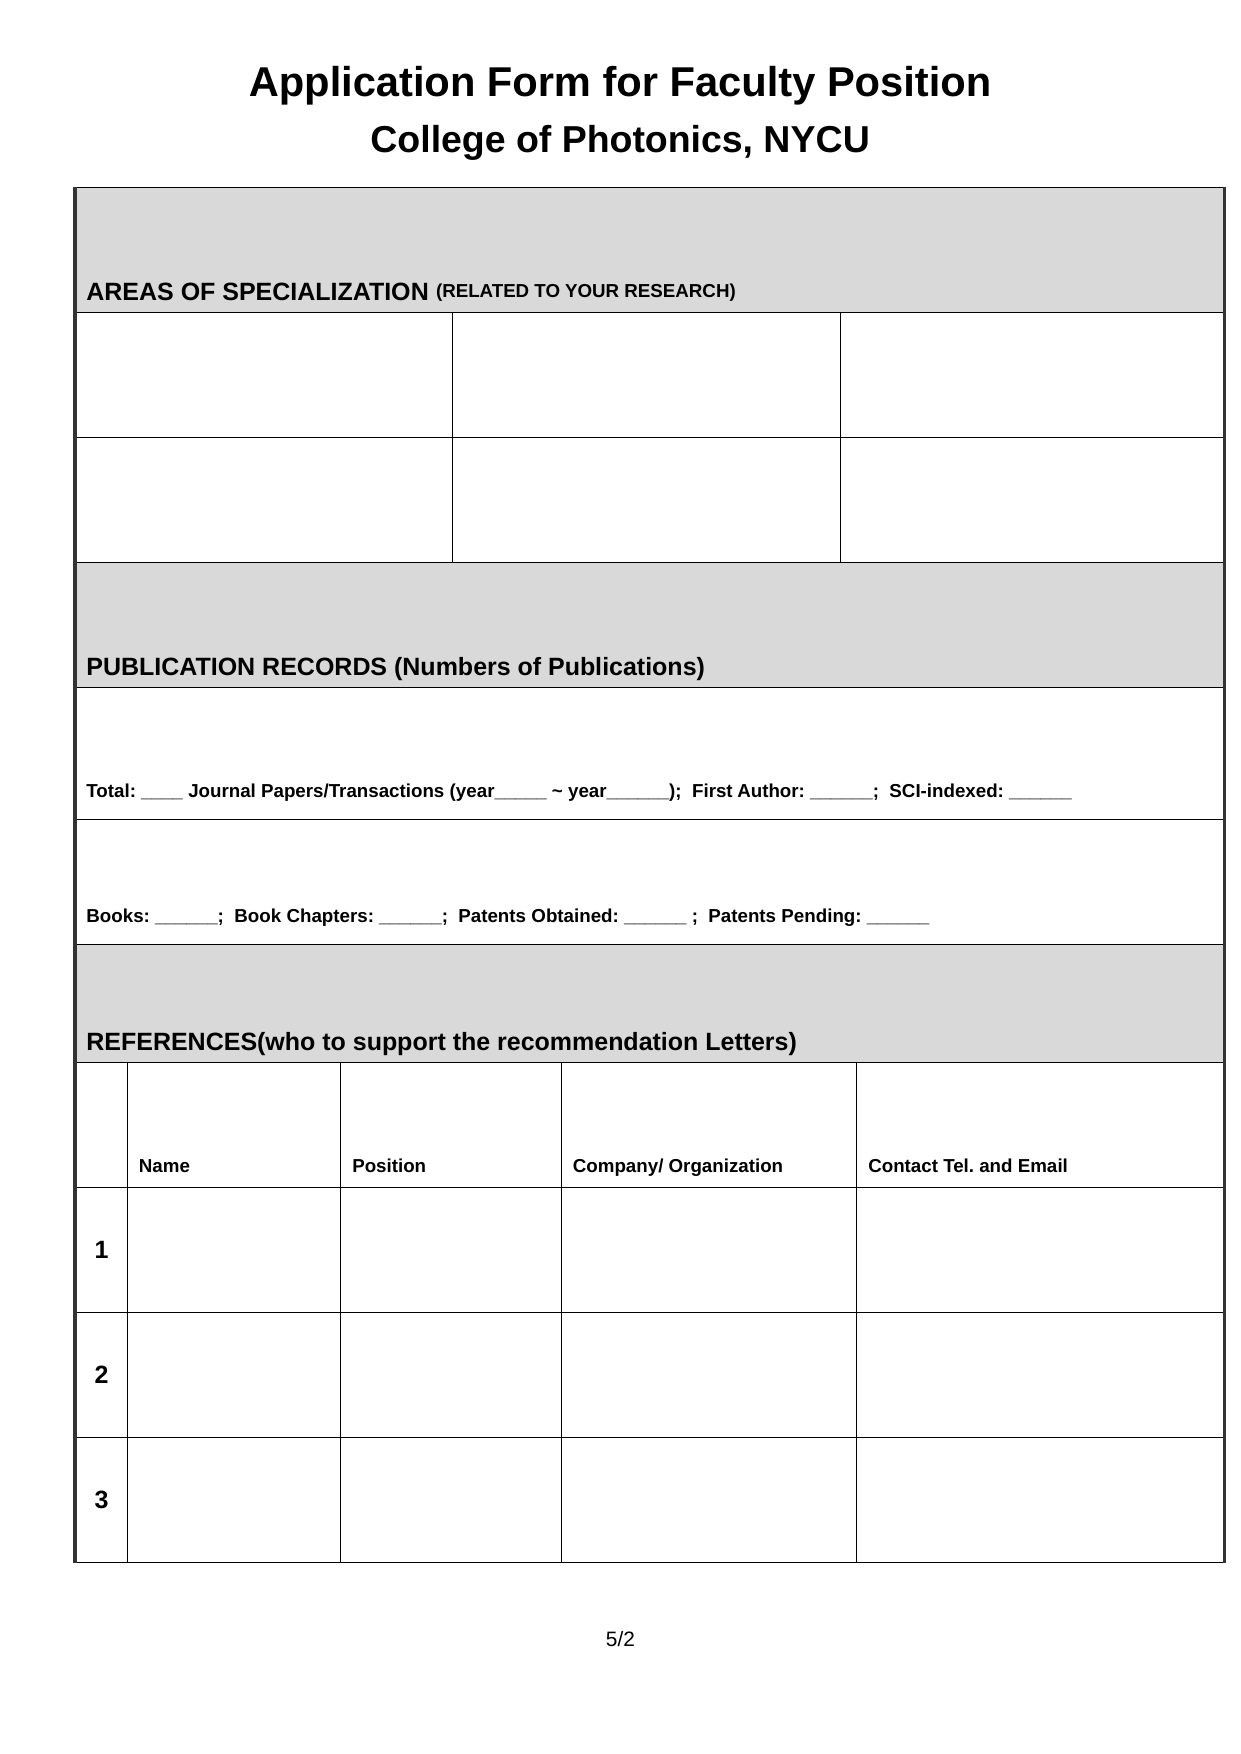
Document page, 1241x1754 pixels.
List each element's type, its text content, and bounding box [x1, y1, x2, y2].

table_cell [453, 438, 840, 562]
table_cell [562, 1313, 856, 1437]
table_cell [857, 1313, 1223, 1437]
table_cell Name [128, 1063, 340, 1187]
table_cell Total: ____ Journal Papers/Transactions (year_____ ~ year______); First Author: ______; SCI-indexed: ______ [77, 688, 1223, 819]
table_cell [841, 438, 1223, 562]
table_cell REFERENCES(who to support the recommendation Letters) [77, 945, 1223, 1062]
table_cell [77, 1063, 127, 1187]
table_cell [77, 313, 452, 437]
table_cell 1 [77, 1188, 127, 1312]
table_cell Company/ Organization [562, 1063, 856, 1187]
table_cell [857, 1188, 1223, 1312]
table_cell 3 [77, 1438, 127, 1562]
table_cell [841, 313, 1223, 437]
table_cell [128, 1438, 340, 1562]
table_cell [562, 1438, 856, 1562]
table_cell Books: ______; Book Chapters: ______; Patents Obtained: ______ ; Patents Pending: ______ [77, 820, 1223, 944]
table_cell Contact Tel. and Email [857, 1063, 1223, 1187]
table_cell [453, 313, 840, 437]
table_cell [341, 1313, 561, 1437]
table_cell [128, 1188, 340, 1312]
table_cell [128, 1313, 340, 1437]
table_cell [857, 1438, 1223, 1562]
table_cell [562, 1188, 856, 1312]
table_cell 2 [77, 1313, 127, 1437]
table_cell AREAS OF SPECIALIZATION (RELATED TO YOUR RESEARCH) [77, 188, 1223, 312]
table_cell [341, 1438, 561, 1562]
table_cell Position [341, 1063, 561, 1187]
table_cell [341, 1188, 561, 1312]
table_cell [77, 438, 452, 562]
table_cell PUBLICATION RECORDS (Numbers of Publications) [77, 563, 1223, 687]
